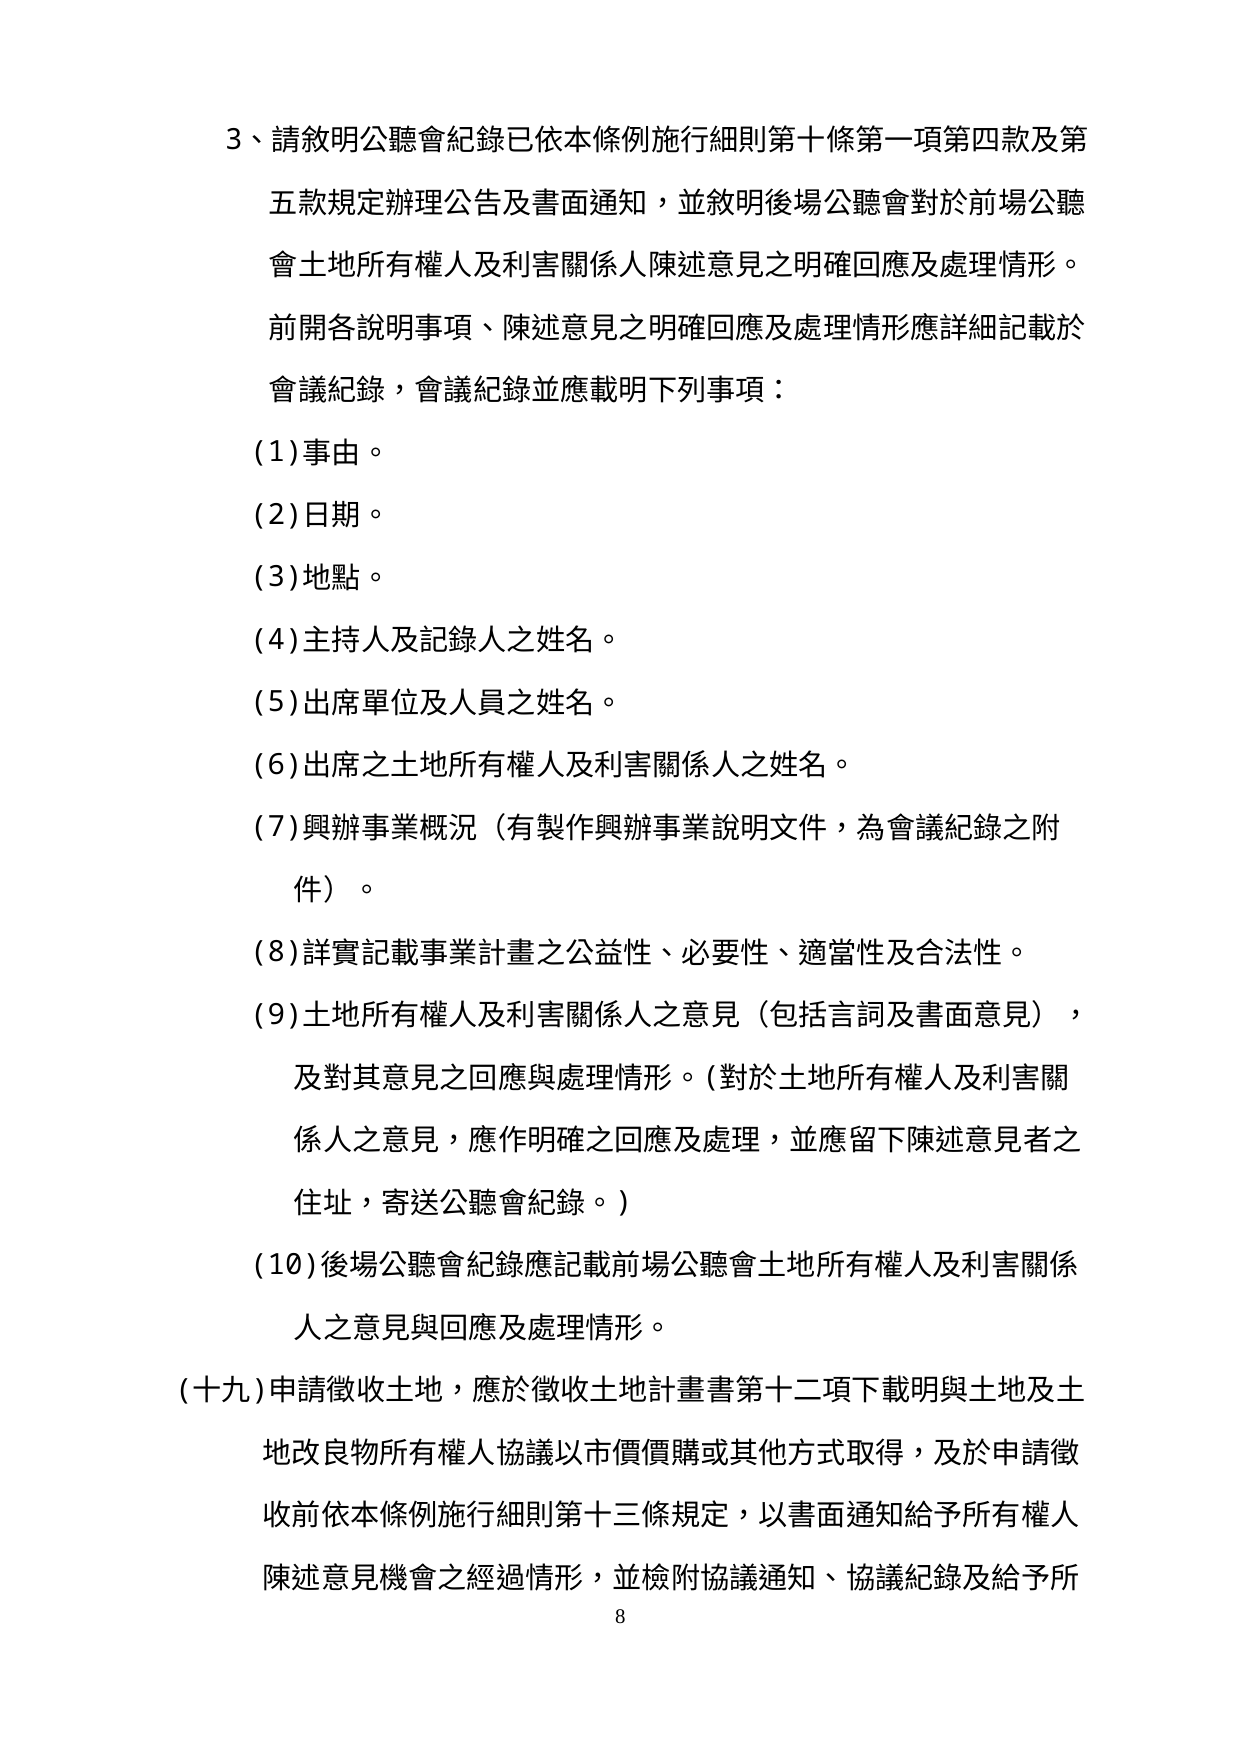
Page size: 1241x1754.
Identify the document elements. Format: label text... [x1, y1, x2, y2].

text (5)出席單位及人員之姓名。 [250, 659, 1090, 721]
text (9)土地所有權人及利害關係人之意見（包括言詞及書面意見），及對其意見之回應與處理情形。(對於土地所有權人及利害關係人之意見，應作明確之回應及處理，並應留下陳述意見者之住址，寄送公聽會紀錄。) [250, 971, 1090, 1221]
text (2)日期。 [250, 471, 1090, 534]
text (6)出席之土地所有權人及利害關係人之姓名。 [250, 721, 1090, 784]
text 3、請敘明公聽會紀錄已依本條例施行細則第十條第一項第四款及第五款規定辦理公告及書面通知，並敘明後場公聽會對於前場公聽會土地所有權人及利害關係人陳述意見之明確回應及處理情形。前開各說明事項、陳述意見之明確回應及處理情形應詳細記載於會議紀錄，會議紀錄並應載明下列事項： [225, 96, 1090, 409]
text (1)事由。 [250, 409, 1090, 471]
text (10)後場公聽會紀錄應記載前場公聽會土地所有權人及利害關係人之意見與回應及處理情形。 [250, 1221, 1090, 1346]
text (十九)申請徵收土地，應於徵收土地計畫書第十二項下載明與土地及土地改良物所有權人協議以市價價購或其他方式取得，及於申請徵收前依本條例施行細則第十三條規定，以書面通知給予所有權人陳述意見機會之經過情形，並檢附協議通知、協議紀錄及給予所 [175, 1346, 1090, 1596]
text (7)興辦事業概況（有製作興辦事業說明文件，為會議紀錄之附件）。 [250, 784, 1090, 909]
text (8)詳實記載事業計畫之公益性、必要性、適當性及合法性。 [250, 909, 1090, 971]
text (3)地點。 [250, 534, 1090, 596]
text (4)主持人及記錄人之姓名。 [250, 596, 1090, 659]
